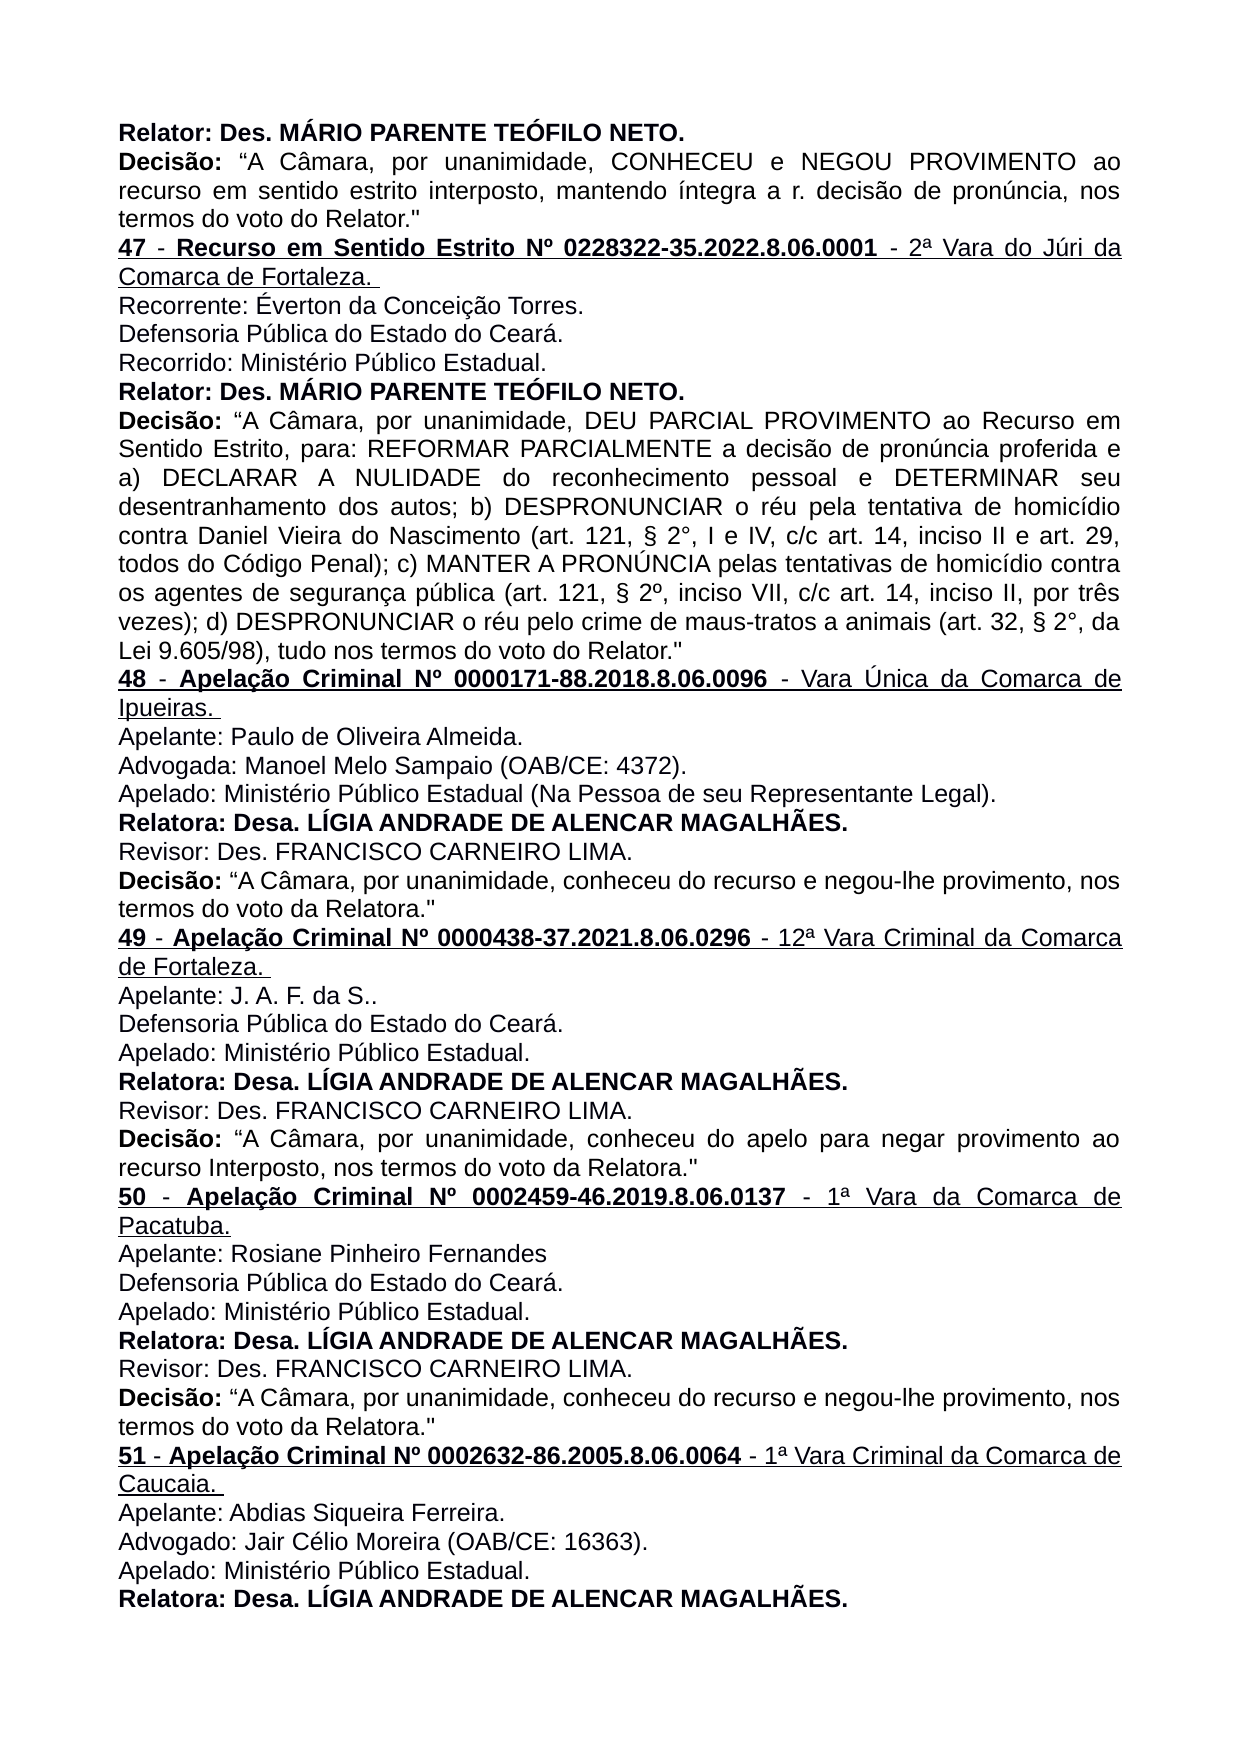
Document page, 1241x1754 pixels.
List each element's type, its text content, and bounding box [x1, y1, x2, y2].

text Relator: Des. MÁRIO PARENTE TEÓFILO NETO. [118, 377, 1122, 406]
text Recorrente: Éverton da Conceição Torres. [118, 291, 1122, 319]
text Revisor: Des. FRANCISCO CARNEIRO LIMA. [118, 1354, 1122, 1383]
text de Fortaleza. [118, 949, 1122, 981]
text Ipueiras. [118, 691, 1122, 722]
text Advogado: Jair Célio Moreira (OAB/CE: 16363). [118, 1527, 1122, 1556]
text 48 - Apelação Criminal Nº 0000171-88.2018.8.06.0096 - Vara Única da Comarca de [118, 664, 1122, 689]
text 47 - Recurso em Sentido Estrito Nº 0228322-35.2022.8.06.0001 - 2ª Vara do Júri da [118, 233, 1122, 258]
text Relatora: Desa. LÍGIA ANDRADE DE ALENCAR MAGALHÃES. [118, 1067, 1122, 1096]
text Decisão: “A Câmara, por unanimidade, DEU PARCIAL PROVIMENTO ao Recurso em Sentido Estrito, para: REFORMAR PARCIALMENTE a decisão de pronúncia proferida e a) DECLARAR A NULIDADE do reconhecimento pessoal e DETERMINAR seu desentranhamento dos autos; b) DESPRONUNCIAR o réu pela tentativa de homicídio contra Daniel Vieira do Nascimento (art. 121, § 2°, I e IV, c/c art. 14, inciso II e art. 29, todos do Código Penal); c) MANTER A PRONÚNCIA pelas tentativas de homicídio contra os agentes de segurança pública (art. 121, § 2º, inciso VII, c/c art. 14, inciso II, por três vezes); d) DESPRONUNCIAR o réu pelo crime de maus-tratos a animais (art. 32, § 2°, da Lei 9.605/98), tudo nos termos do voto do Relator." [118, 406, 1122, 664]
text Revisor: Des. FRANCISCO CARNEIRO LIMA. [118, 837, 1122, 866]
text Relator: Des. MÁRIO PARENTE TEÓFILO NETO. [118, 118, 1122, 147]
text Decisão: “A Câmara, por unanimidade, CONHECEU e NEGOU PROVIMENTO ao recurso em sentido estrito interposto, mantendo íntegra a r. decisão de pronúncia, nos termos do voto do Relator." [118, 147, 1122, 233]
text 49 - Apelação Criminal Nº 0000438-37.2021.8.06.0296 - 12ª Vara Criminal da Comarca [118, 923, 1122, 948]
text Advogada: Manoel Melo Sampaio (OAB/CE: 4372). [118, 751, 1122, 779]
text Defensoria Pública do Estado do Ceará. [118, 1009, 1122, 1038]
text Comarca de Fortaleza. [118, 259, 1122, 291]
text Decisão: “A Câmara, por unanimidade, conheceu do recurso e negou-lhe provimento, nos termos do voto da Relatora." [118, 1383, 1122, 1441]
text Recorrido: Ministério Público Estadual. [118, 348, 1122, 377]
text Caucaia. [118, 1467, 1122, 1498]
text Relatora: Desa. LÍGIA ANDRADE DE ALENCAR MAGALHÃES. [118, 1326, 1122, 1354]
text Apelante: Abdias Siqueira Ferreira. [118, 1498, 1122, 1527]
text Apelado: Ministério Público Estadual. [118, 1038, 1122, 1067]
text Revisor: Des. FRANCISCO CARNEIRO LIMA. [118, 1096, 1122, 1124]
text Apelante: J. A. F. da S.. [118, 981, 1122, 1009]
text Apelado: Ministério Público Estadual (Na Pessoa de seu Representante Legal). [118, 779, 1122, 808]
text Pacatuba. [118, 1208, 1122, 1239]
text Defensoria Pública do Estado do Ceará. [118, 1268, 1122, 1297]
text Relatora: Desa. LÍGIA ANDRADE DE ALENCAR MAGALHÃES. [118, 1584, 1122, 1613]
text Apelado: Ministério Público Estadual. [118, 1297, 1122, 1326]
text 51 - Apelação Criminal Nº 0002632-86.2005.8.06.0064 - 1ª Vara Criminal da Comarca de [118, 1441, 1122, 1466]
text Apelante: Rosiane Pinheiro Fernandes [118, 1239, 1122, 1268]
text Apelante: Paulo de Oliveira Almeida. [118, 722, 1122, 751]
text Decisão: “A Câmara, por unanimidade, conheceu do apelo para negar provimento ao recurso Interposto, nos termos do voto da Relatora." [118, 1124, 1122, 1182]
text Apelado: Ministério Público Estadual. [118, 1556, 1122, 1584]
text Relatora: Desa. LÍGIA ANDRADE DE ALENCAR MAGALHÃES. [118, 808, 1122, 837]
text 50 - Apelação Criminal Nº 0002459-46.2019.8.06.0137 - 1ª Vara da Comarca de [118, 1182, 1122, 1207]
text Decisão: “A Câmara, por unanimidade, conheceu do recurso e negou-lhe provimento, nos termos do voto da Relatora." [118, 866, 1122, 923]
text Defensoria Pública do Estado do Ceará. [118, 319, 1122, 348]
